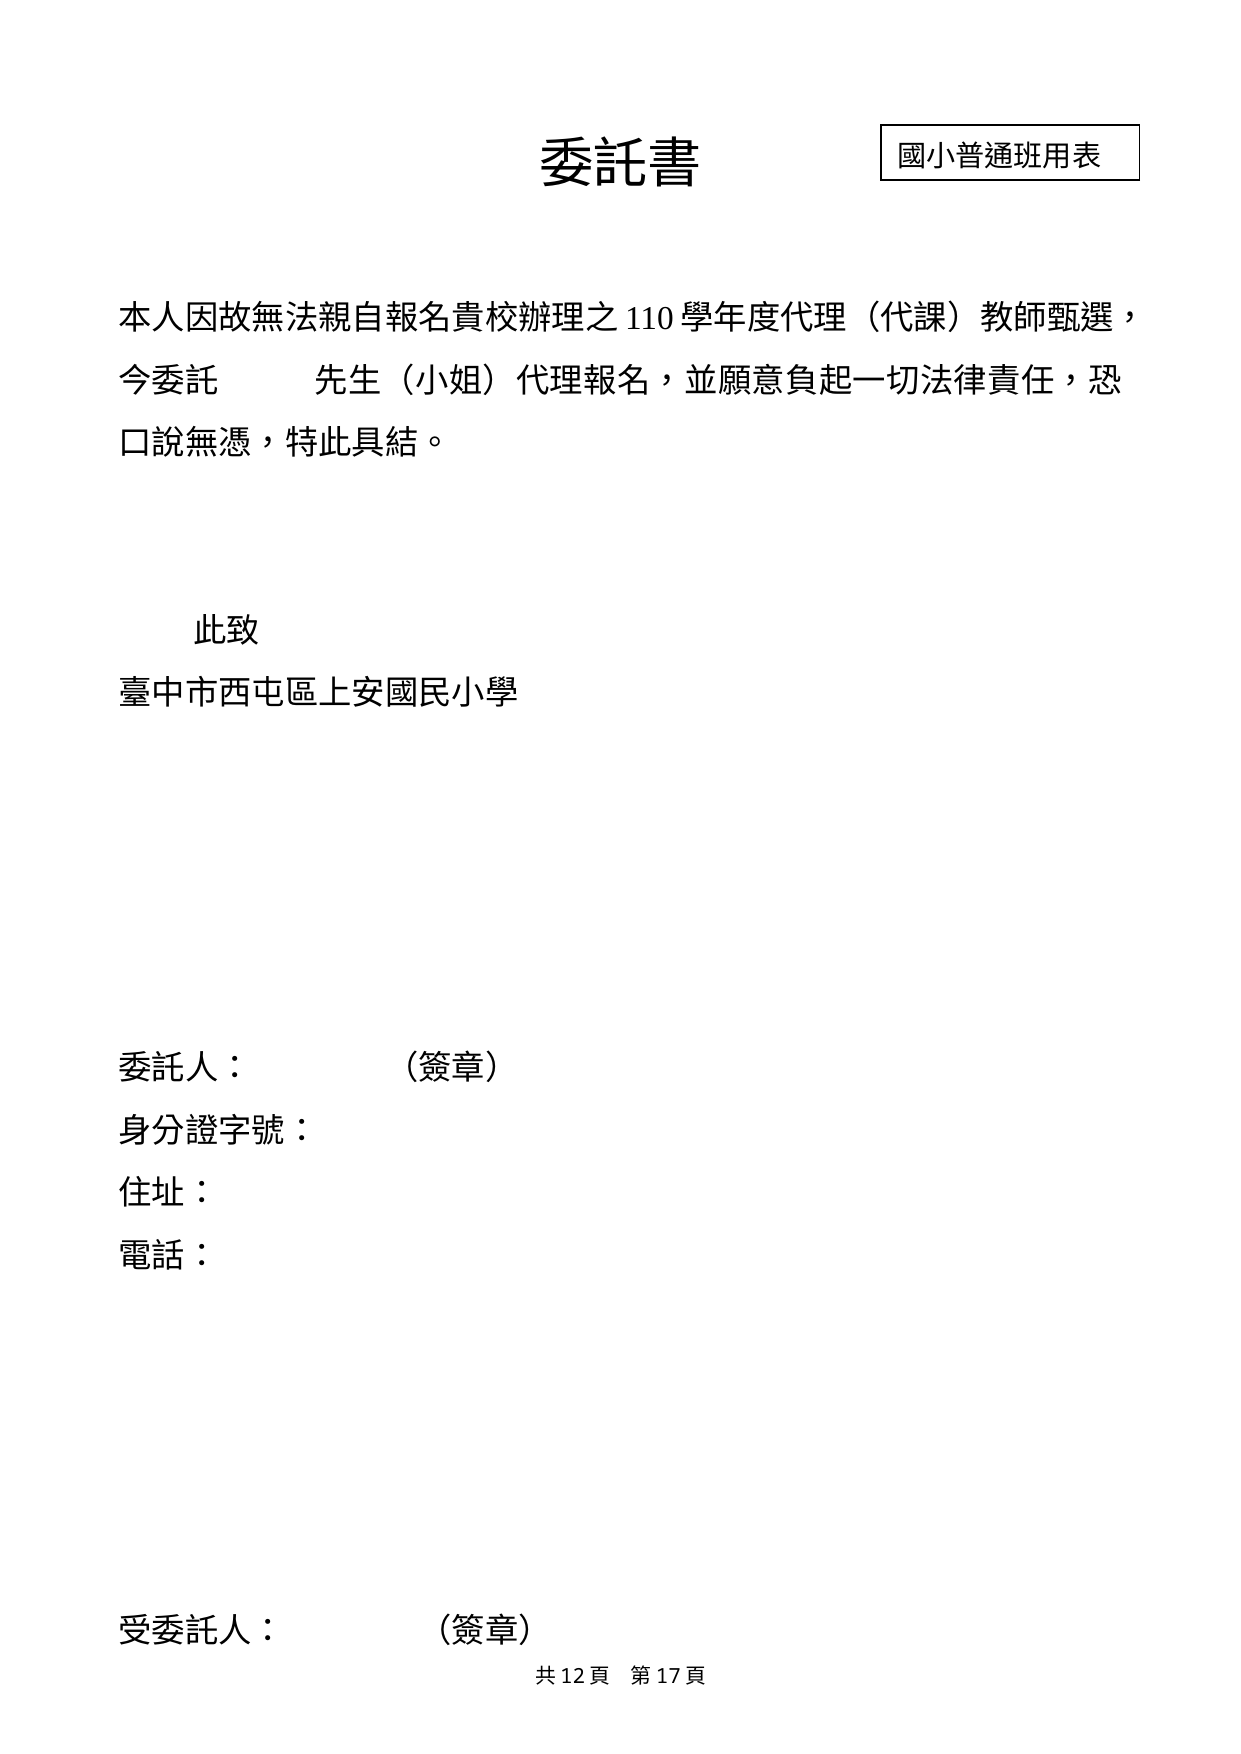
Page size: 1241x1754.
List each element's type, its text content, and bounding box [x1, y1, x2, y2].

text 此致 [118, 586, 1122, 648]
text 電話： [118, 1211, 1122, 1273]
text 住址： [118, 1148, 1122, 1211]
text 今委託 先生（小姐）代理報名，並願意負起一切法律責任，恐口說無憑，特此具結。 [118, 336, 1122, 461]
text 臺中市西屯區上安國民小學 [118, 648, 1122, 711]
text 本人因故無法親自報名貴校辦理之110學年度代理（代課）教師甄選， [118, 273, 1122, 336]
text 委託書 [118, 86, 1122, 211]
text 委託書 [882, 126, 1139, 179]
text 受委託人： （簽章） [118, 1586, 1122, 1648]
text 國小普通班用表 [897, 133, 1123, 172]
text 身分證字號： [118, 1086, 1122, 1148]
text 委託人： （簽章） [118, 1023, 1122, 1086]
